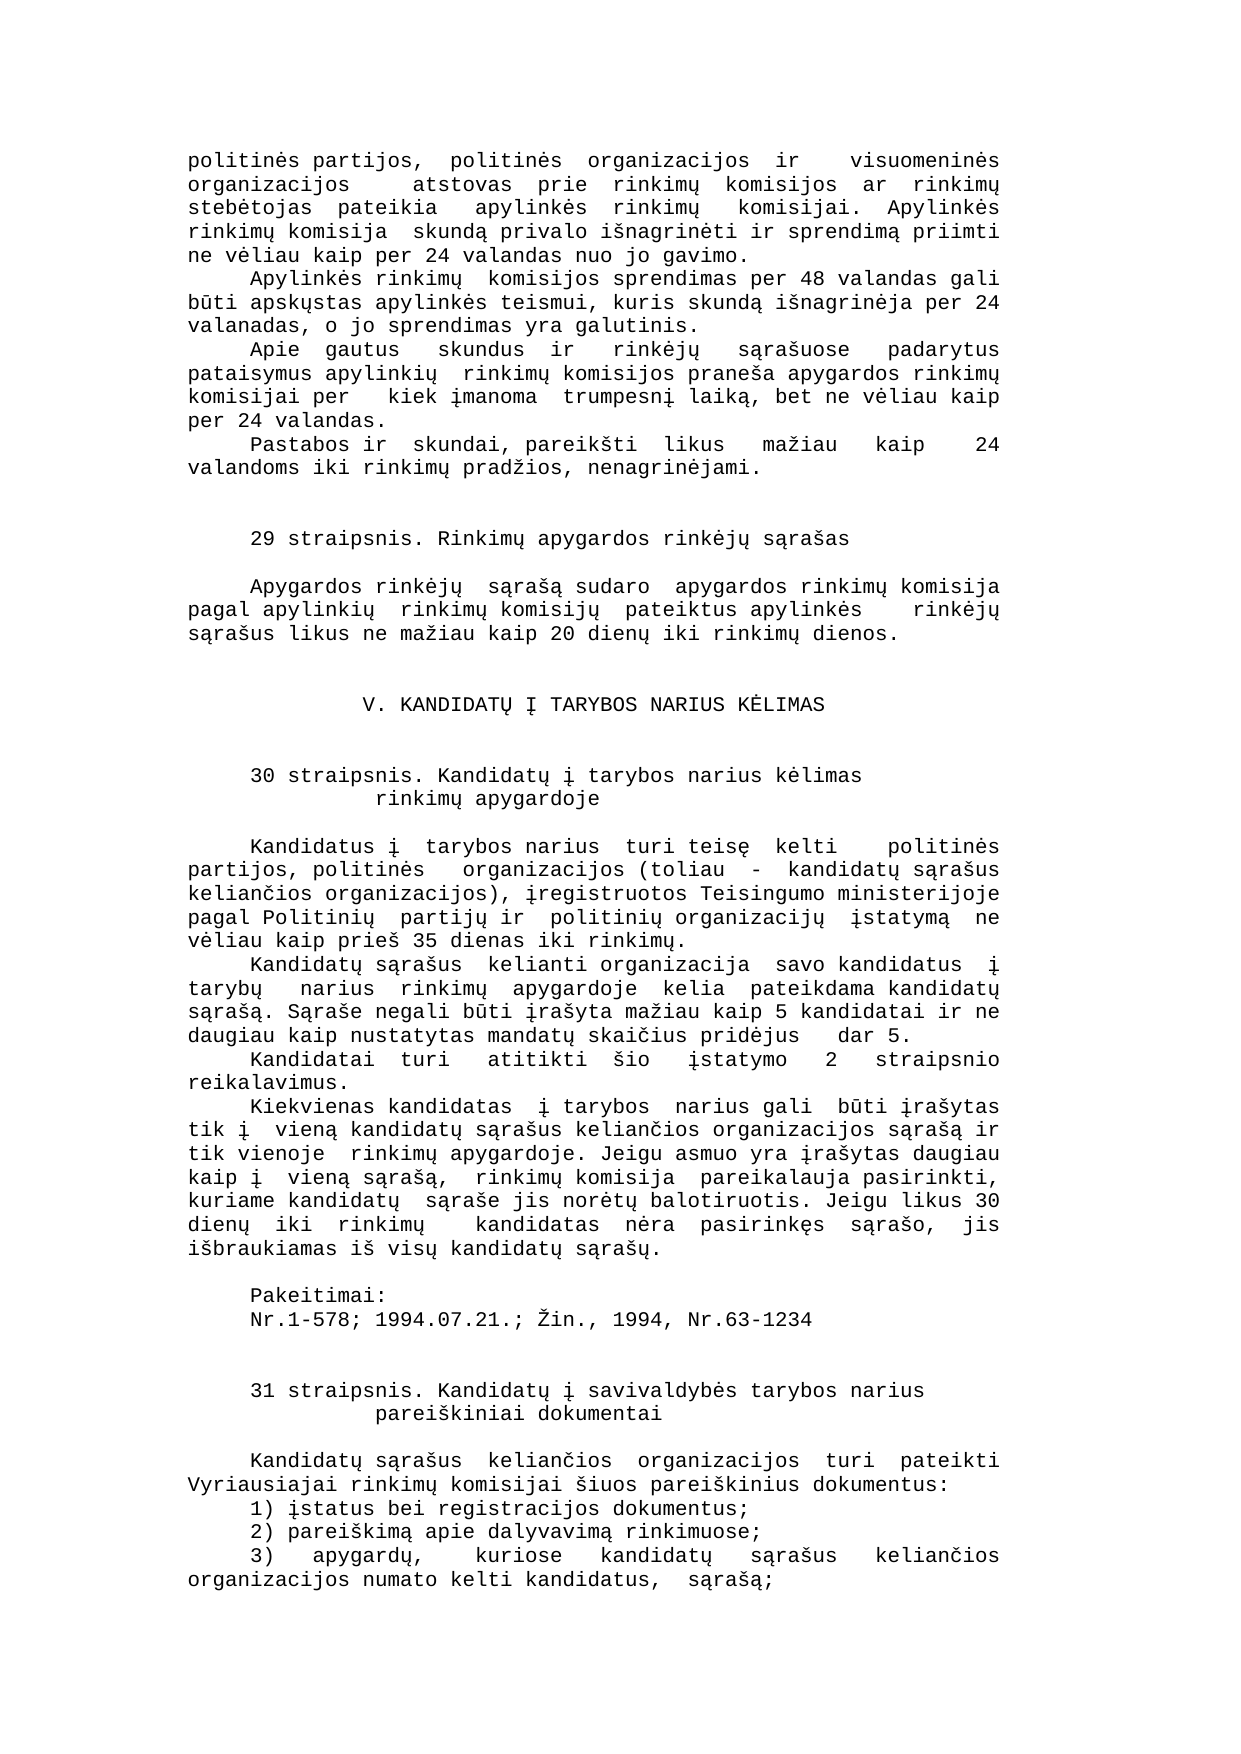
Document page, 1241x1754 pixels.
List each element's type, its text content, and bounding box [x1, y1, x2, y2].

text reikalavimus. [187, 1072, 1053, 1096]
text 31 straipsnis. Kandidatų į savivaldybės tarybos narius [187, 1379, 1053, 1403]
text Vyriausiajai rinkimų komisijai šiuos pareiškinius dokumentus: [187, 1474, 1053, 1498]
text pagal Politinių partijų ir politinių organizacijų įstatymą ne [187, 907, 1053, 930]
text 2) pareiškimą apie dalyvavimą rinkimuose; [187, 1521, 1053, 1545]
text sąrašą. Sąraše negali būti įrašyta mažiau kaip 5 kandidatai ir ne [187, 1001, 1053, 1025]
text komisijai per kiek įmanoma trumpesnį laiką, bet ne vėliau kaip [187, 386, 1053, 410]
text 3) apygardų, kuriose kandidatų sąrašus keliančios [187, 1545, 1053, 1569]
text tik į vieną kandidatų sąrašus keliančios organizacijos sąrašą ir [187, 1119, 1053, 1143]
text valanadas, o jo sprendimas yra galutinis. [187, 316, 1053, 339]
text kuriame kandidatų sąraše jis norėtų balotiruotis. Jeigu likus 30 [187, 1190, 1053, 1214]
text stebėtojas pateikia apylinkės rinkimų komisijai. Apylinkės [187, 197, 1053, 221]
text Apygardos rinkėjų sąrašą sudaro apygardos rinkimų komisija [187, 576, 1053, 599]
text kaip į vieną sąrašą, rinkimų komisija pareikalauja pasirinkti, [187, 1167, 1053, 1190]
text per 24 valandas. [187, 410, 1053, 434]
text rinkimų komisija skundą privalo išnagrinėti ir sprendimą priimti [187, 221, 1053, 244]
text valandoms iki rinkimų pradžios, nenagrinėjami. [187, 457, 1053, 481]
text Kiekvienas kandidatas į tarybos narius gali būti įrašytas [187, 1096, 1053, 1119]
text Pakeitimai: [187, 1285, 1053, 1309]
text keliančios organizacijos), įregistruotos Teisingumo ministerijoje [187, 883, 1053, 907]
text organizacijos atstovas prie rinkimų komisijos ar rinkimų [187, 174, 1053, 197]
text Apylinkės rinkimų komisijos sprendimas per 48 valandas gali [187, 268, 1053, 292]
text tik vienoje rinkimų apygardoje. Jeigu asmuo yra įrašytas daugiau [187, 1143, 1053, 1167]
text partijos, politinės organizacijos (toliau - kandidatų sąrašus [187, 859, 1053, 883]
text vėliau kaip prieš 35 dienas iki rinkimų. [187, 930, 1053, 954]
text Nr.1-578; 1994.07.21.; Žin., 1994, Nr.63-1234 [187, 1309, 1053, 1332]
text būti apskųstas apylinkės teismui, kuris skundą išnagrinėja per 24 [187, 292, 1053, 316]
text politinės partijos, politinės organizacijos ir visuomeninės [187, 150, 1053, 174]
text Kandidatus į tarybos narius turi teisę kelti politinės [187, 836, 1053, 859]
text pagal apylinkių rinkimų komisijų pateiktus apylinkės rinkėjų [187, 599, 1053, 623]
text pataisymus apylinkių rinkimų komisijos praneša apygardos rinkimų [187, 363, 1053, 386]
text Pastabos ir skundai, pareikšti likus mažiau kaip 24 [187, 434, 1053, 457]
text pareiškiniai dokumentai [187, 1403, 1053, 1427]
text V. KANDIDATŲ Į TARYBOS NARIUS KĖLIMAS [187, 694, 1053, 717]
text Kandidatai turi atitikti šio įstatymo 2 straipsnio [187, 1048, 1053, 1072]
text rinkimų apygardoje [187, 788, 1053, 812]
text dienų iki rinkimų kandidatas nėra pasirinkęs sąrašo, jis [187, 1214, 1053, 1238]
text Kandidatų sąrašus keliančios organizacijos turi pateikti [187, 1451, 1053, 1474]
text 29 straipsnis. Rinkimų apygardos rinkėjų sąrašas [187, 528, 1053, 552]
text tarybų narius rinkimų apygardoje kelia pateikdama kandidatų [187, 978, 1053, 1001]
text organizacijos numato kelti kandidatus, sąrašą; [187, 1569, 1053, 1592]
text 1) įstatus bei registracijos dokumentus; [187, 1498, 1053, 1521]
text sąrašus likus ne mažiau kaip 20 dienų iki rinkimų dienos. [187, 623, 1053, 647]
text išbraukiamas iš visų kandidatų sąrašų. [187, 1238, 1053, 1261]
text daugiau kaip nustatytas mandatų skaičius pridėjus dar 5. [187, 1025, 1053, 1048]
text ne vėliau kaip per 24 valandas nuo jo gavimo. [187, 244, 1053, 268]
text Kandidatų sąrašus kelianti organizacija savo kandidatus į [187, 954, 1053, 978]
text Apie gautus skundus ir rinkėjų sąrašuose padarytus [187, 339, 1053, 363]
text 30 straipsnis. Kandidatų į tarybos narius kėlimas [187, 765, 1053, 788]
